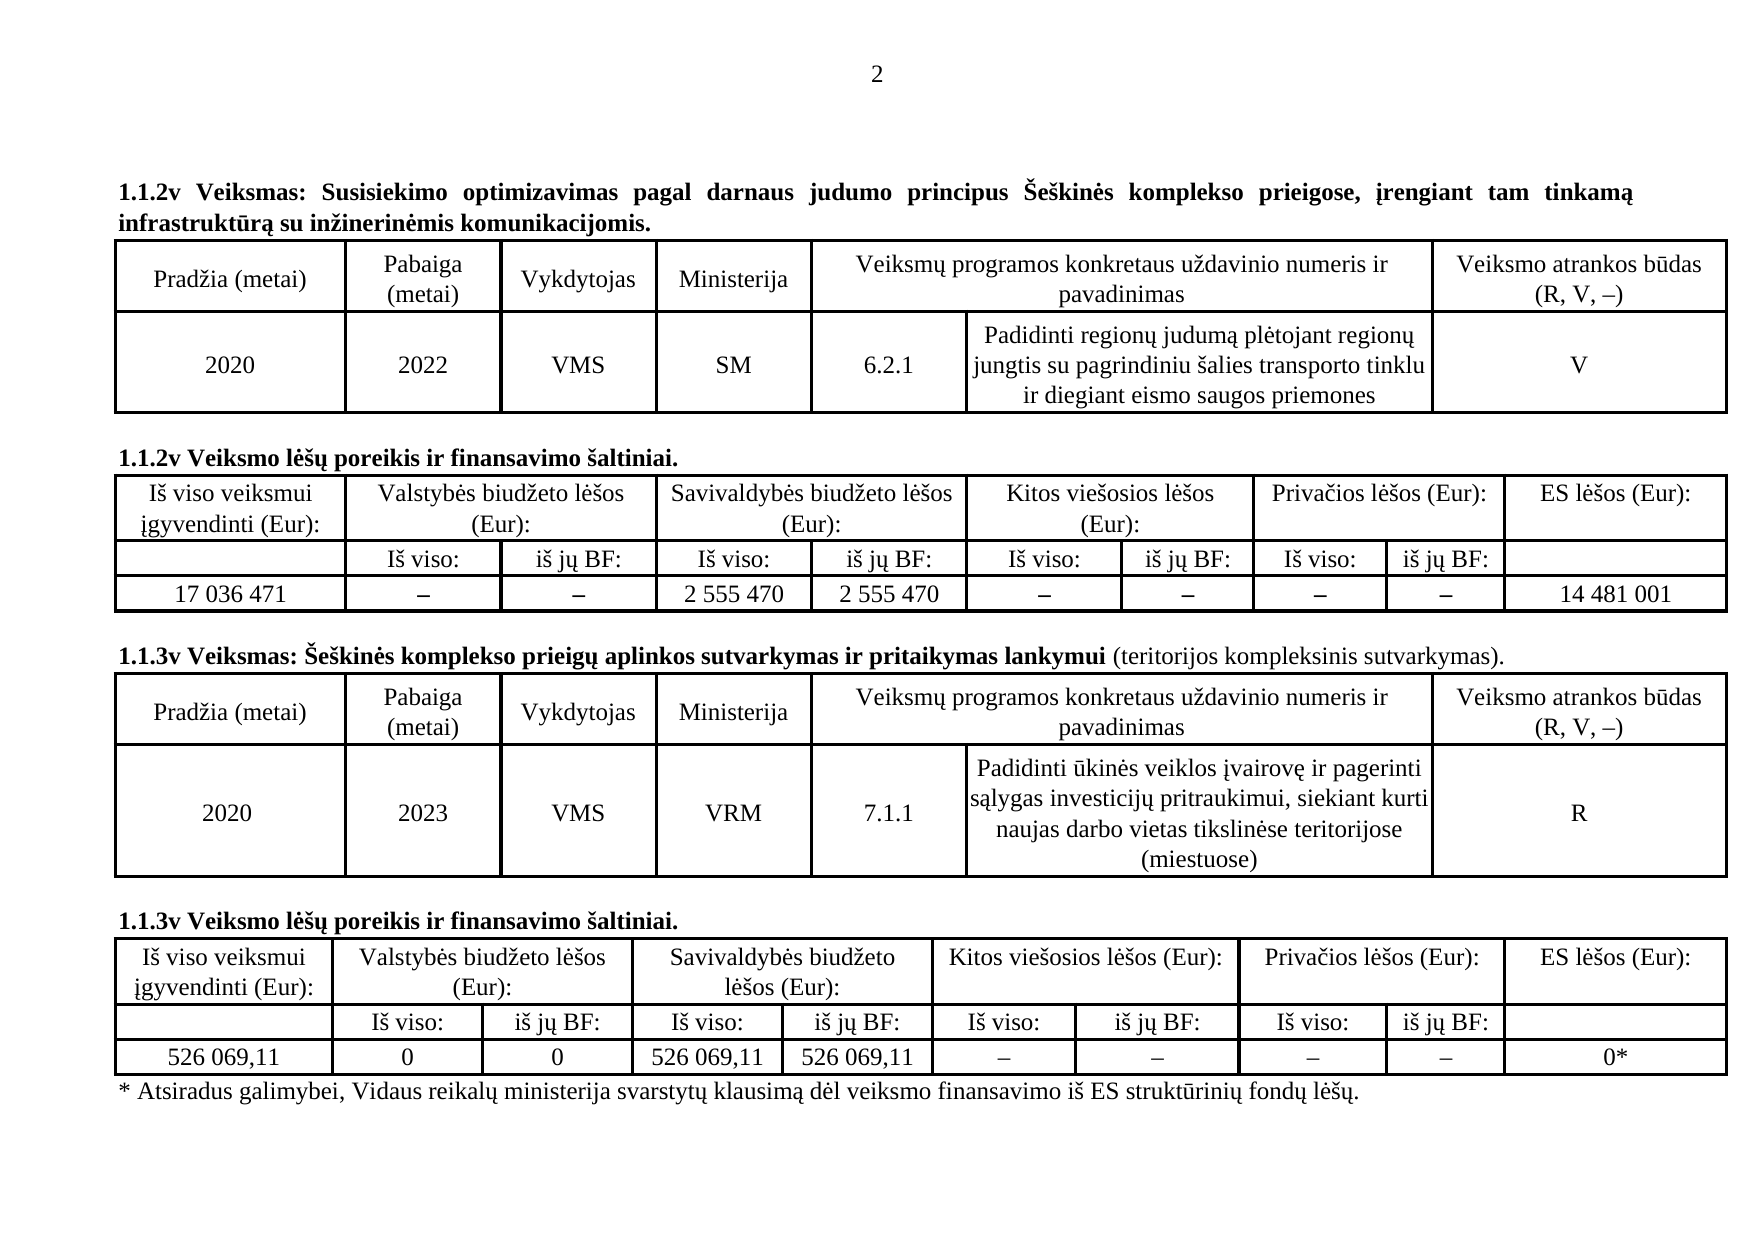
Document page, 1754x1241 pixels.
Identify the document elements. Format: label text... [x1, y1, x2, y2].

table_header Savivaldybės biudžeto lėšos (Eur): [658, 477, 965, 539]
table_header Privačios lėšos (Eur): [1241, 940, 1503, 1003]
table_cell Iš viso: [634, 1006, 781, 1038]
table_header Savivaldybės biudžeto lėšos (Eur): [634, 940, 931, 1003]
table_cell 2 555 470 [813, 577, 965, 609]
table_cell SM [658, 313, 810, 411]
table_header Vykdytojas [503, 242, 655, 309]
table_header Ministerija [658, 675, 810, 743]
table_header Pradžia (metai) [117, 675, 344, 743]
table_cell 0* [1506, 1041, 1725, 1073]
table_cell 2 555 470 [658, 577, 810, 609]
table_cell Padidinti ūkinės veiklos įvairovę ir pagerinti sąlygas investicijų pritraukimui, siekiant kurti naujas darbo vietas tikslinėse teritorijose (miestuose) [968, 746, 1431, 874]
table_cell 17 036 471 [117, 577, 344, 609]
text 1.1.2v Veiksmo lėšų poreikis ir finansavimo šaltiniai. [118, 443, 1636, 472]
table_header Kitos viešosios lėšos (Eur): [934, 940, 1237, 1003]
table_cell – [503, 577, 655, 609]
table_cell 0 [484, 1041, 631, 1073]
table_cell – [934, 1041, 1074, 1073]
table_cell – [968, 577, 1120, 609]
table_cell 2023 [347, 746, 499, 874]
table_cell [117, 542, 344, 574]
table_cell Iš viso: [1241, 1006, 1385, 1038]
table_cell iš jų BF: [503, 542, 655, 574]
table_cell V [1434, 313, 1725, 411]
table_cell – [1388, 577, 1503, 609]
table_cell Padidinti regionų judumą plėtojant regionų jungtis su pagrindiniu šalies transporto tinklu ir diegiant eismo saugos priemones [968, 313, 1431, 411]
table_header Ministerija [658, 242, 810, 309]
table_cell iš jų BF: [813, 542, 965, 574]
table_header Privačios lėšos (Eur): [1255, 477, 1503, 539]
table_cell Iš viso: [968, 542, 1120, 574]
table_cell – [1241, 1041, 1385, 1073]
table_header Valstybės biudžeto lėšos (Eur): [347, 477, 655, 539]
table_cell 14 481 001 [1506, 577, 1725, 609]
table_cell – [1388, 1041, 1503, 1073]
text 1.1.2v Veiksmas: Susisiekimo optimizavimas pagal darnaus judumo principus Šeškinės komplekso prieigose, įrengiant tam tinkamą infrastruktūrą su inžinerinėmis komunikacijomis. [118, 177, 1636, 237]
table_header Veiksmų programos konkretaus uždavinio numeris ir pavadinimas [813, 242, 1431, 309]
table_cell – [1123, 577, 1252, 609]
table_header Pabaiga (metai) [347, 675, 499, 743]
table_cell Iš viso: [334, 1006, 481, 1038]
table_cell – [1077, 1041, 1237, 1073]
table_cell 6.2.1 [813, 313, 965, 411]
table_cell Iš viso: [658, 542, 810, 574]
table_cell 2022 [347, 313, 499, 411]
table_header Pabaiga (metai) [347, 242, 499, 309]
table_cell [117, 1006, 331, 1038]
table_cell VMS [503, 746, 655, 874]
text 1.1.3v Veiksmo lėšų poreikis ir finansavimo šaltiniai. [118, 906, 1636, 935]
text 1.1.3v Veiksmas: Šeškinės komplekso prieigų aplinkos sutvarkymas ir pritaikymas lankymui (teritorijos kompleksinis sutvarkymas). [118, 641, 1636, 670]
table_cell VRM [658, 746, 810, 874]
table_cell 526 069,11 [784, 1041, 931, 1073]
table_cell iš jų BF: [784, 1006, 931, 1038]
table_cell [1506, 542, 1725, 574]
table_cell Iš viso: [1255, 542, 1385, 574]
table_cell 2020 [117, 746, 344, 874]
table_header Kitos viešosios lėšos (Eur): [968, 477, 1252, 539]
table_header Vykdytojas [503, 675, 655, 743]
table_header Veiksmų programos konkretaus uždavinio numeris ir pavadinimas [813, 675, 1431, 743]
table_header Iš viso veiksmui įgyvendinti (Eur): [117, 940, 331, 1003]
table_header ES lėšos (Eur): [1506, 940, 1725, 1003]
table_cell iš jų BF: [484, 1006, 631, 1038]
table_cell iš jų BF: [1388, 542, 1503, 574]
table_cell VMS [503, 313, 655, 411]
table_header Valstybės biudžeto lėšos (Eur): [334, 940, 631, 1003]
table_cell 526 069,11 [117, 1041, 331, 1073]
table_cell 0 [334, 1041, 481, 1073]
table_header Pradžia (metai) [117, 242, 344, 309]
table_cell 2020 [117, 313, 344, 411]
table_cell 7.1.1 [813, 746, 965, 874]
table_header Veiksmo atrankos būdas (R, V, –) [1434, 242, 1725, 309]
table_cell – [347, 577, 499, 609]
table_cell R [1434, 746, 1725, 874]
table_cell Iš viso: [347, 542, 499, 574]
table_cell 526 069,11 [634, 1041, 781, 1073]
table_cell iš jų BF: [1388, 1006, 1503, 1038]
table_cell [1506, 1006, 1725, 1038]
table_cell iš jų BF: [1077, 1006, 1237, 1038]
table_cell Iš viso: [934, 1006, 1074, 1038]
text * Atsiradus galimybei, Vidaus reikalų ministerija svarstytų klausimą dėl veiksmo finansavimo iš ES struktūrinių fondų lėšų. [118, 1076, 1636, 1105]
table_header Veiksmo atrankos būdas (R, V, –) [1434, 675, 1725, 743]
table_header Iš viso veiksmui įgyvendinti (Eur): [117, 477, 344, 539]
table_cell – [1255, 577, 1385, 609]
table_cell iš jų BF: [1123, 542, 1252, 574]
table_header ES lėšos (Eur): [1506, 477, 1725, 539]
